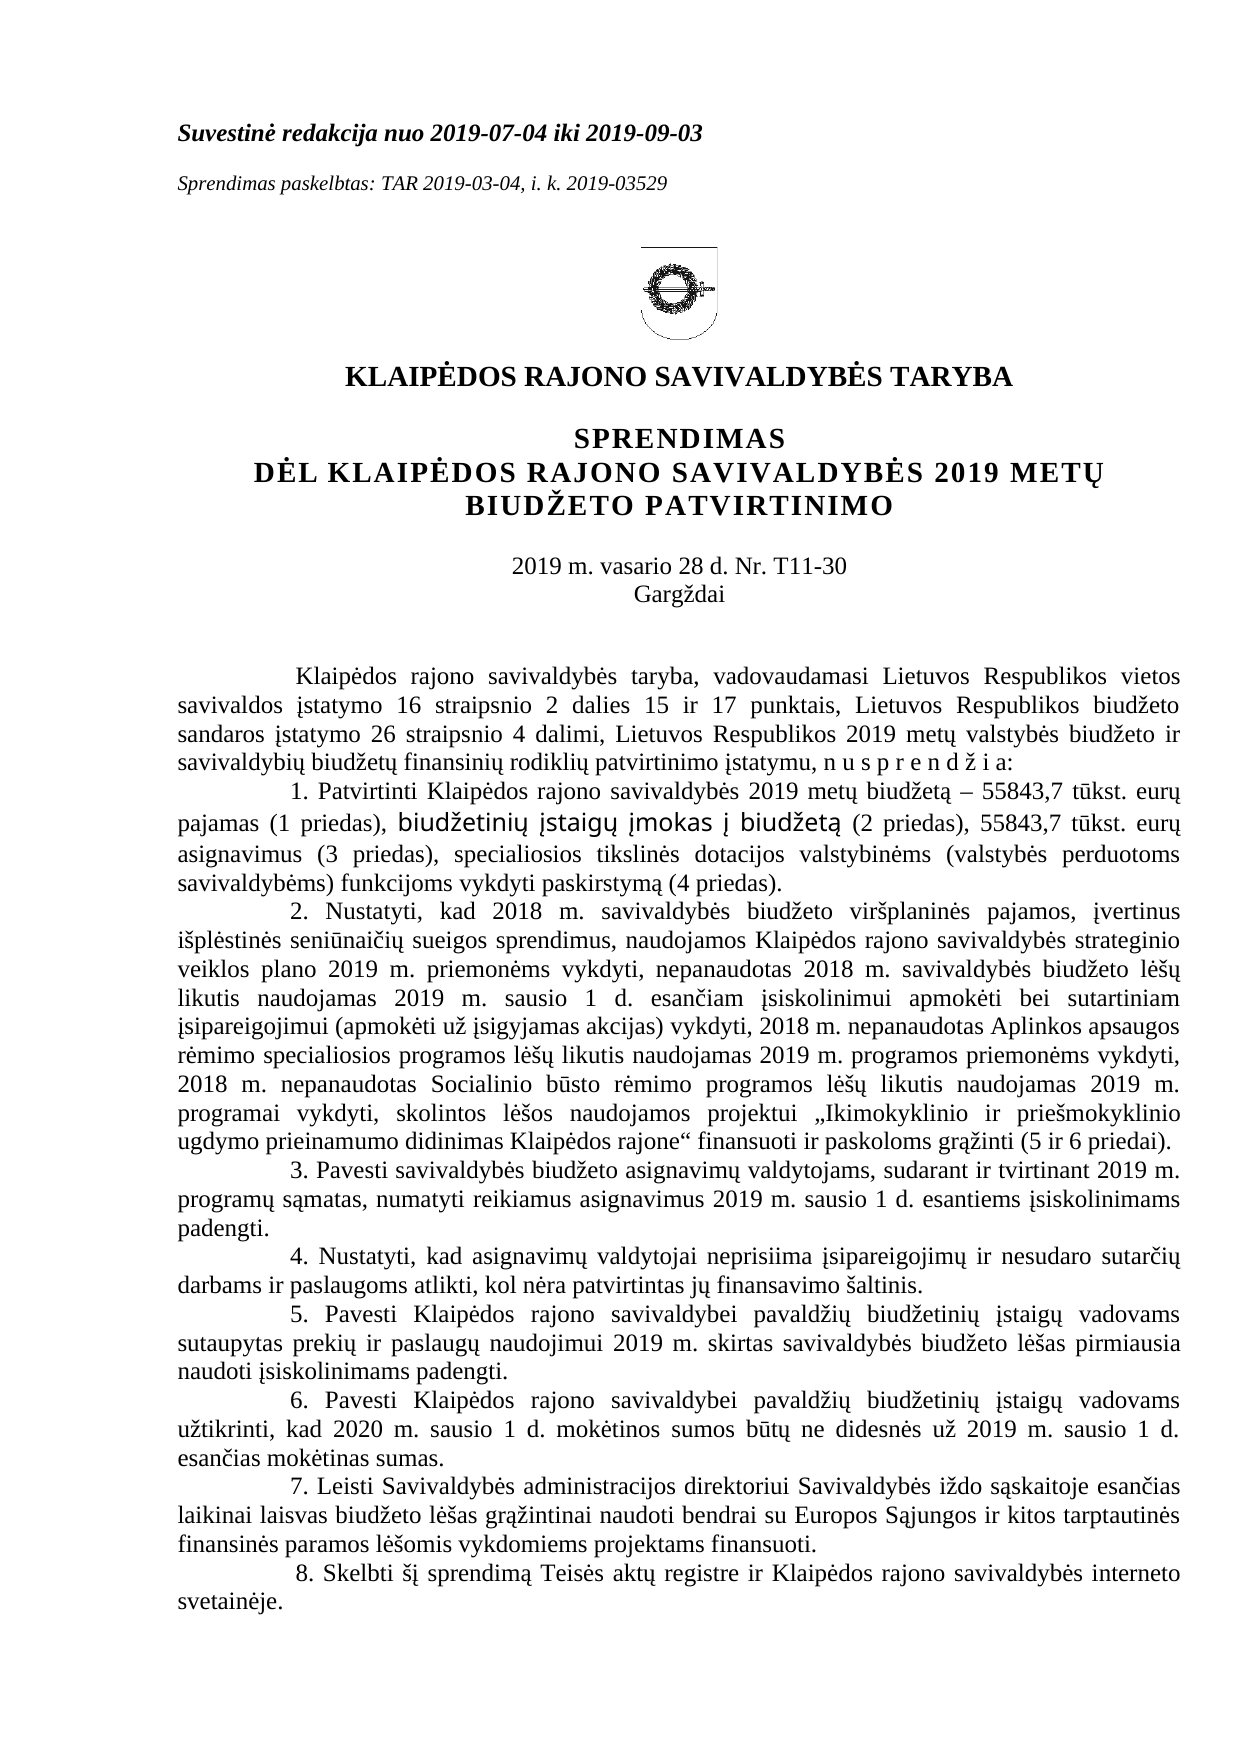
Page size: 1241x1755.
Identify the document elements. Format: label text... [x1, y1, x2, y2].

text Gargždai [177, 579, 1181, 608]
text DĖL KLAIPĖDOS RAJONO SAVIVALDYBĖS 2019 METŲ BIUDŽETO PATVIRTINIMO [177, 455, 1181, 522]
text KLAIPĖDOS RAJONO SAVIVALDYBĖS TARYBA [177, 359, 1181, 393]
text 6. Pavesti Klaipėdos rajono savivaldybei pavaldžių biudžetinių įstaigų vadovams užtikrinti, kad 2020 m. sausio 1 d. mokėtinos sumos būtų ne didesnės už 2019 m. sausio 1 d. esančias mokėtinas sumas. [177, 1385, 1181, 1471]
text 8. Skelbti šį sprendimą Teisės aktų registre ir Klaipėdos rajono savivaldybės interneto svetainėje. [177, 1558, 1181, 1615]
text 2019 m. vasario 28 d. Nr. T11-30 [177, 551, 1181, 579]
text Suvestinė redakcija nuo 2019-07-04 iki 2019-09-03 [177, 118, 1181, 147]
text Klaipėdos rajono savivaldybės taryba, vadovaudamasi Lietuvos Respublikos vietos savivaldos įstatymo 16 straipsnio 2 dalies 15 ir 17 punktais, Lietuvos Respublikos biudžeto sandaros įstatymo 26 straipsnio 4 dalimi, Lietuvos Respublikos 2019 metų valstybės biudžeto ir savivaldybių biudžetų finansinių rodiklių patvirtinimo įstatymu, n u s p r e n d ž i a: [177, 661, 1181, 776]
text 3. Pavesti savivaldybės biudžeto asignavimų valdytojams, sudarant ir tvirtinant 2019 m. programų sąmatas, numatyti reikiamus asignavimus 2019 m. sausio 1 d. esantiems įsiskolinimams padengti. [177, 1155, 1181, 1241]
text Sprendimas paskelbtas: TAR 2019-03-04, i. k. 2019-03529 [177, 171, 1181, 195]
text 5. Pavesti Klaipėdos rajono savivaldybei pavaldžių biudžetinių įstaigų vadovams sutaupytas prekių ir paslaugų naudojimui 2019 m. skirtas savivaldybės biudžeto lėšas pirmiausia naudoti įsiskolinimams padengti. [177, 1299, 1181, 1385]
text 4. Nustatyti, kad asignavimų valdytojai neprisiima įsipareigojimų ir nesudaro sutarčių darbams ir paslaugoms atlikti, kol nėra patvirtintas jų finansavimo šaltinis. [177, 1241, 1181, 1299]
text 2. Nustatyti, kad 2018 m. savivaldybės biudžeto viršplaninės pajamos, įvertinus išplėstinės seniūnaičių sueigos sprendimus, naudojamos Klaipėdos rajono savivaldybės strateginio veiklos plano 2019 m. priemonėms vykdyti, nepanaudotas 2018 m. savivaldybės biudžeto lėšų likutis naudojamas 2019 m. sausio 1 d. esančiam įsiskolinimui apmokėti bei sutartiniam įsipareigojimui (apmokėti už įsigyjamas akcijas) vykdyti, 2018 m. nepanaudotas Aplinkos apsaugos rėmimo specialiosios programos lėšų likutis naudojamas 2019 m. programos priemonėms vykdyti, 2018 m. nepanaudotas Socialinio būsto rėmimo programos lėšų likutis naudojamas 2019 m. programai vykdyti, skolintos lėšos naudojamos projektui „Ikimokyklinio ir priešmokyklinio ugdymo prieinamumo didinimas Klaipėdos rajone“ finansuoti ir paskoloms grąžinti (5 ir 6 priedai). [177, 896, 1181, 1155]
text 1. Patvirtinti Klaipėdos rajono savivaldybės 2019 metų biudžetą – 55843,7 tūkst. eurų pajamas (1 priedas), biudžetinių įstaigų įmokas į biudžetą (2 priedas), 55843,7 tūkst. eurų asignavimus (3 priedas), specialiosios tikslinės dotacijos valstybinėms (valstybės perduotoms savivaldybėms) funkcijoms vykdyti paskirstymą (4 priedas). [177, 776, 1181, 896]
text SPRENDIMAS [177, 421, 1181, 455]
text 7. Leisti Savivaldybės administracijos direktoriui Savivaldybės iždo sąskaitoje esančias laikinai laisvas biudžeto lėšas grąžintinai naudoti bendrai su Europos Sąjungos ir kitos tarptautinės finansinės paramos lėšomis vykdomiems projektams finansuoti. [177, 1471, 1181, 1558]
